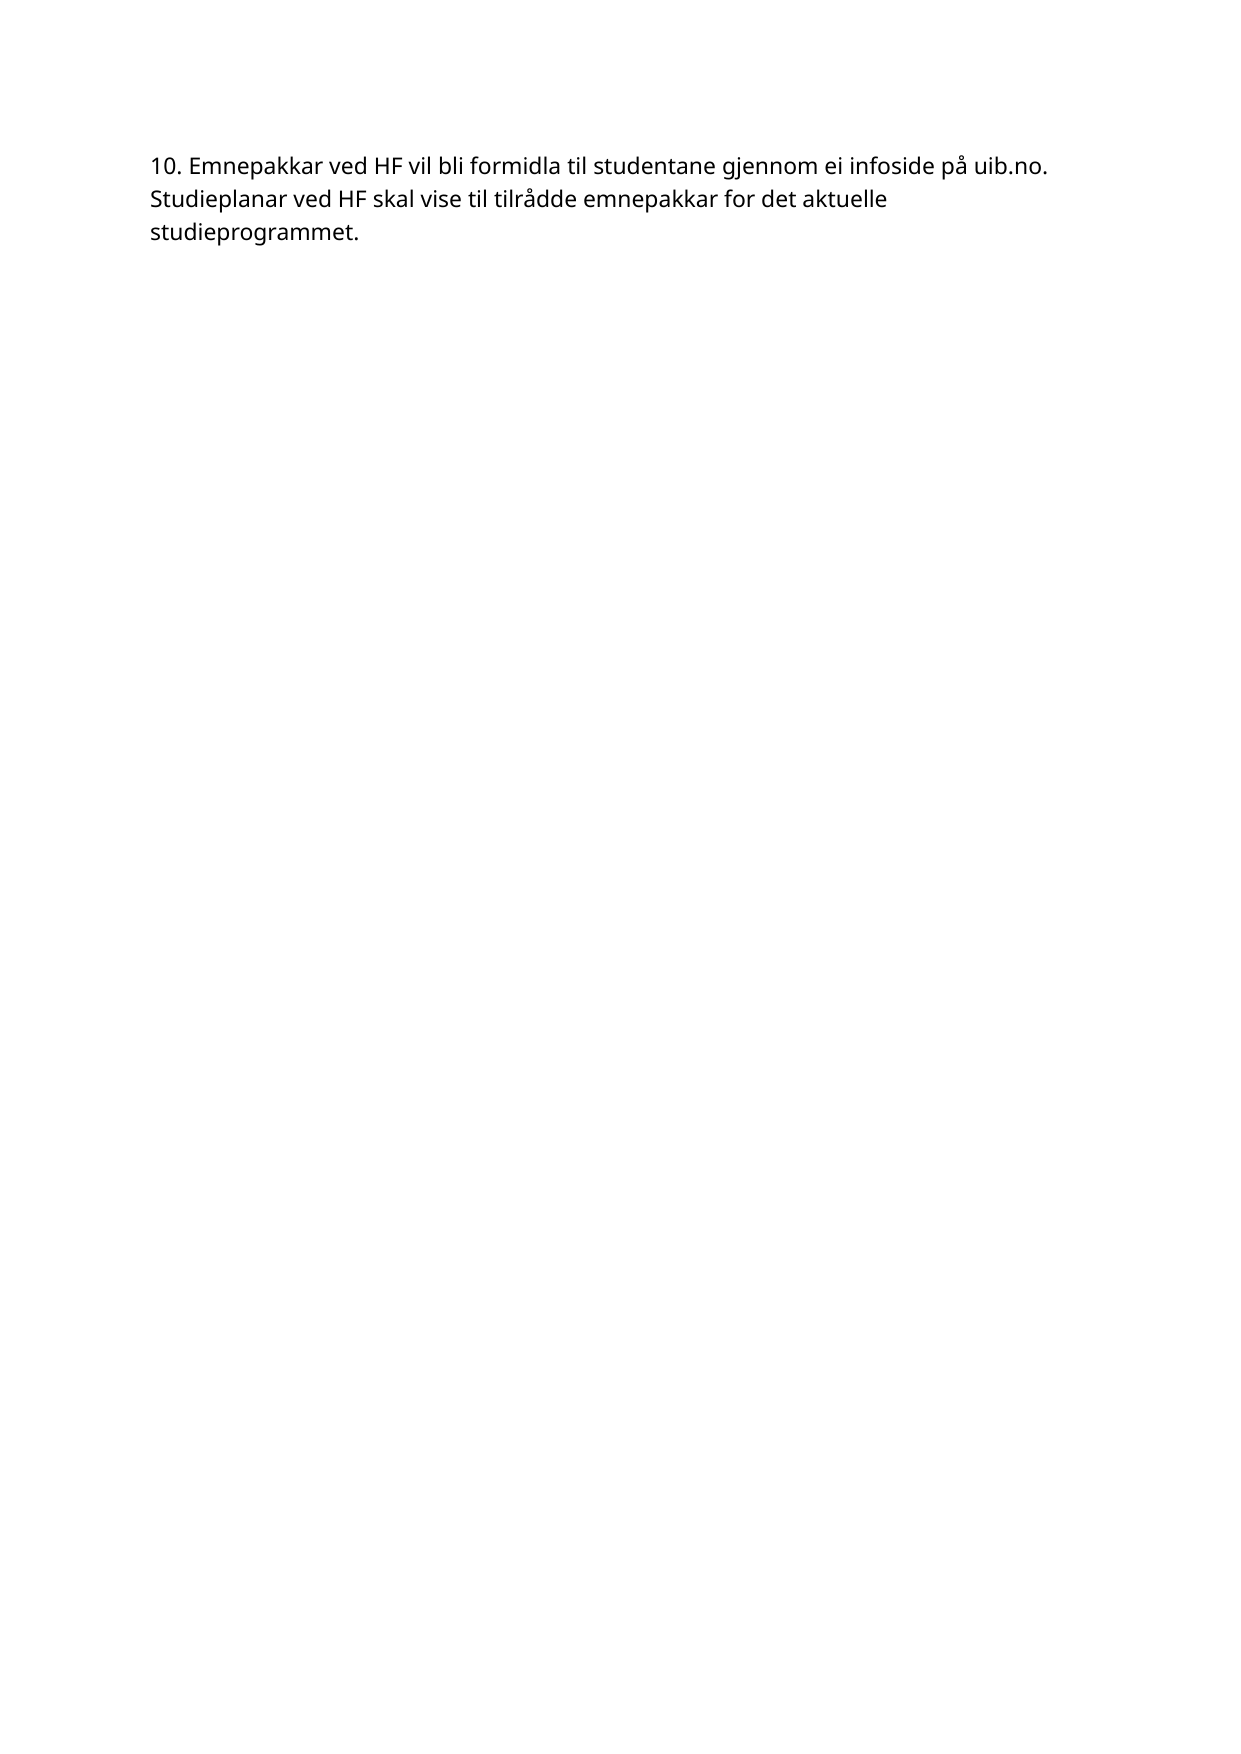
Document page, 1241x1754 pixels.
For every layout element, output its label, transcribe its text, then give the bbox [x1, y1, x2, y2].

text 10. Emnepakkar ved HF vil bli formidla til studentane gjennom ei infoside på uib.no. Studieplanar ved HF skal vise til tilrådde emnepakkar for det aktuelle studieprogrammet. [150, 150, 1090, 247]
